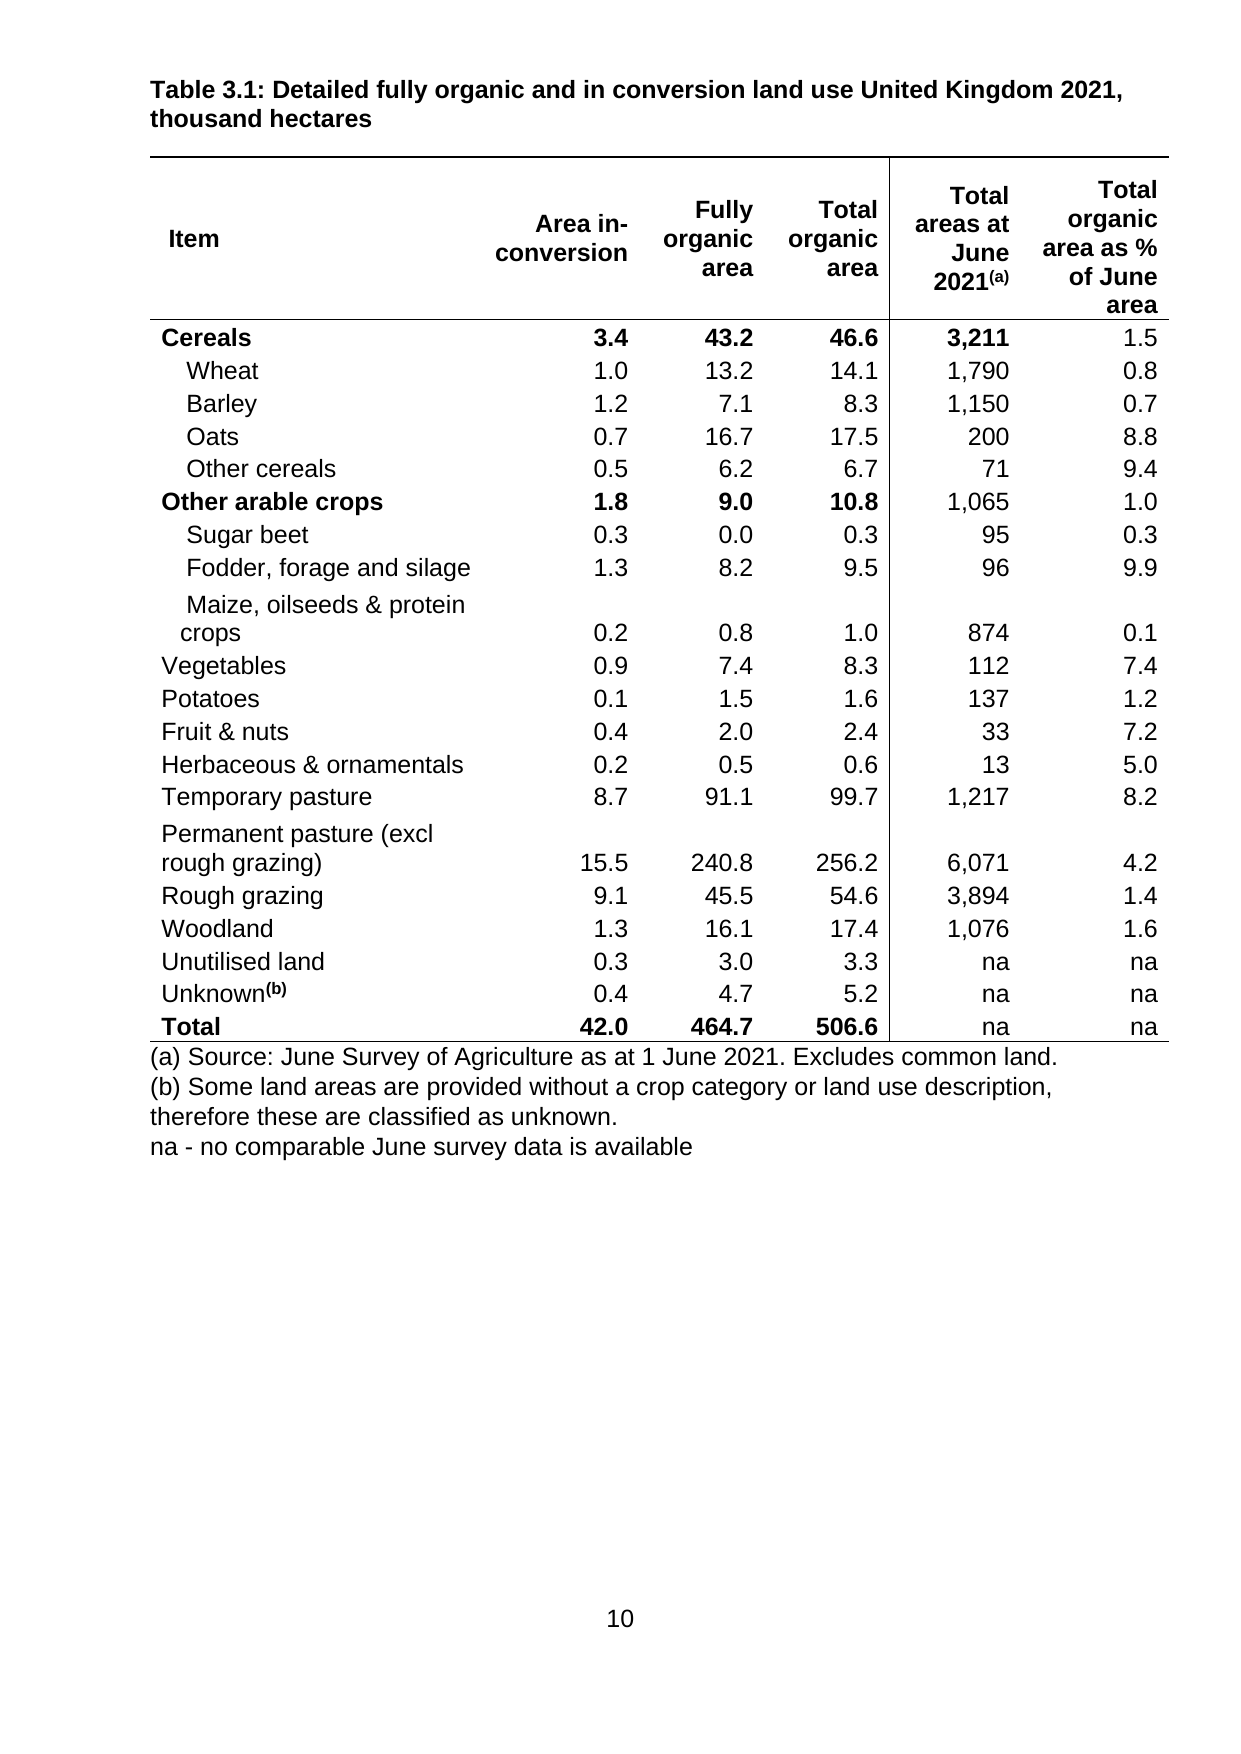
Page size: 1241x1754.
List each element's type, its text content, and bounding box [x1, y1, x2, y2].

text na - no comparable June survey data is available [150, 1132, 1090, 1161]
table_cell 0.8 [639, 581, 764, 647]
table_cell 874 [890, 581, 1021, 647]
table_cell 0.5 [639, 746, 764, 778]
table_cell 5.2 [764, 975, 889, 1008]
table_cell 9.9 [1021, 549, 1169, 581]
table_cell Herbaceous & ornamentals [150, 746, 483, 778]
table_cell 14.1 [764, 352, 889, 384]
table_cell 45.5 [639, 877, 764, 909]
table_cell 2.0 [639, 713, 764, 746]
table_header Total organic area [764, 158, 889, 319]
table_cell 8.3 [764, 647, 889, 680]
table_cell 1,076 [890, 910, 1021, 942]
table_cell Oats [150, 418, 483, 450]
table_cell 1.3 [483, 910, 639, 942]
table_cell 17.4 [764, 910, 889, 942]
table_cell 200 [890, 418, 1021, 450]
table_cell 0.6 [764, 746, 889, 778]
table_cell 137 [890, 680, 1021, 713]
table_cell 6,071 [890, 811, 1021, 877]
table_header Area in-conversion [483, 158, 639, 319]
table_cell na [890, 943, 1021, 975]
table_cell 43.2 [639, 320, 764, 352]
table_cell 8.2 [1021, 778, 1169, 811]
table_cell Fodder, forage and silage [150, 549, 483, 581]
table_cell 0.1 [1021, 581, 1169, 647]
table_cell 15.5 [483, 811, 639, 877]
table_cell 17.5 [764, 418, 889, 450]
table_cell 1.2 [1021, 680, 1169, 713]
table_cell 0.2 [483, 746, 639, 778]
table_cell Temporary pasture [150, 778, 483, 811]
table_cell 71 [890, 450, 1021, 483]
table_cell 8.8 [1021, 418, 1169, 450]
table_cell 3,894 [890, 877, 1021, 909]
table_cell Woodland [150, 910, 483, 942]
table_cell 112 [890, 647, 1021, 680]
table_cell 0.5 [483, 450, 639, 483]
table_cell 9.0 [639, 483, 764, 516]
table_cell Cereals [150, 320, 483, 352]
table_cell 42.0 [483, 1008, 639, 1041]
table_cell 1.6 [1021, 910, 1169, 942]
table_cell 256.2 [764, 811, 889, 877]
table_cell 9.5 [764, 549, 889, 581]
table_cell 1,217 [890, 778, 1021, 811]
table_cell 33 [890, 713, 1021, 746]
table_cell 0.8 [1021, 352, 1169, 384]
table_cell Rough grazing [150, 877, 483, 909]
table_cell 0.2 [483, 581, 639, 647]
table_cell 0.7 [483, 418, 639, 450]
table_cell 0.0 [639, 516, 764, 549]
table_cell 3.3 [764, 943, 889, 975]
table_cell 7.4 [1021, 647, 1169, 680]
table_cell 7.1 [639, 385, 764, 417]
table_cell na [1021, 943, 1169, 975]
table_cell Maize, oilseeds & protein crops [150, 581, 483, 647]
table_cell 0.7 [1021, 385, 1169, 417]
table_cell 6.2 [639, 450, 764, 483]
table_cell 8.2 [639, 549, 764, 581]
table_cell 4.7 [639, 975, 764, 1008]
table_cell 13 [890, 746, 1021, 778]
table_cell 16.1 [639, 910, 764, 942]
table_cell 6.7 [764, 450, 889, 483]
table_cell na [890, 975, 1021, 1008]
table_cell na [1021, 1008, 1169, 1041]
table_cell Wheat [150, 352, 483, 384]
table_cell Permanent pasture (excl rough grazing) [150, 811, 483, 877]
table_cell Total [150, 1008, 483, 1041]
table_cell 3.4 [483, 320, 639, 352]
table_cell na [890, 1008, 1021, 1041]
table_cell 91.1 [639, 778, 764, 811]
table_cell 46.6 [764, 320, 889, 352]
table_cell Potatoes [150, 680, 483, 713]
text Table 3.1: Detailed fully organic and in conversion land use United Kingdom 2021, thousand hectares [150, 75, 1154, 132]
table_cell 464.7 [639, 1008, 764, 1041]
table_cell 1.3 [483, 549, 639, 581]
table_cell 13.2 [639, 352, 764, 384]
text (a) Source: June Survey of Agriculture as at 1 June 2021. Excludes common land. [150, 1042, 1090, 1071]
table_cell 0.9 [483, 647, 639, 680]
table_cell Fruit & nuts [150, 713, 483, 746]
table_cell 99.7 [764, 778, 889, 811]
text (b) Some land areas are provided without a crop category or land use description, therefore these are classified as unknown. [150, 1072, 1090, 1131]
table_cell 8.7 [483, 778, 639, 811]
table_cell 0.4 [483, 975, 639, 1008]
table_cell 8.3 [764, 385, 889, 417]
table_cell 9.1 [483, 877, 639, 909]
table_header Total areas at June 2021(a) [890, 158, 1021, 319]
table_cell 0.1 [483, 680, 639, 713]
table_cell 7.4 [639, 647, 764, 680]
table_cell 1.5 [1021, 320, 1169, 352]
table_cell 5.0 [1021, 746, 1169, 778]
table_cell 0.3 [483, 516, 639, 549]
table_cell 9.4 [1021, 450, 1169, 483]
table_cell Other cereals [150, 450, 483, 483]
table_cell 1.0 [483, 352, 639, 384]
table_cell 1.6 [764, 680, 889, 713]
table_cell 1.0 [1021, 483, 1169, 516]
table_cell 1.2 [483, 385, 639, 417]
table_cell 3,211 [890, 320, 1021, 352]
table_cell 54.6 [764, 877, 889, 909]
table_cell na [1021, 975, 1169, 1008]
table_header Item [150, 158, 483, 319]
table_cell 0.3 [483, 943, 639, 975]
table_cell Unutilised land [150, 943, 483, 975]
table_cell 2.4 [764, 713, 889, 746]
table_cell 1.4 [1021, 877, 1169, 909]
table_cell Other arable crops [150, 483, 483, 516]
table_cell 1.0 [764, 581, 889, 647]
table_header Total organic area as % of June area [1021, 158, 1169, 319]
table_cell 96 [890, 549, 1021, 581]
table_cell 240.8 [639, 811, 764, 877]
table_cell Unknown(b) [150, 975, 483, 1008]
table_cell 10.8 [764, 483, 889, 516]
table_cell 0.4 [483, 713, 639, 746]
table_cell 7.2 [1021, 713, 1169, 746]
table_cell 4.2 [1021, 811, 1169, 877]
table_cell 1,065 [890, 483, 1021, 516]
table_cell 16.7 [639, 418, 764, 450]
table_cell 3.0 [639, 943, 764, 975]
table_cell 95 [890, 516, 1021, 549]
table_cell 506.6 [764, 1008, 889, 1041]
table_cell Sugar beet [150, 516, 483, 549]
table_cell Barley [150, 385, 483, 417]
table_cell 0.3 [1021, 516, 1169, 549]
table_cell 1,790 [890, 352, 1021, 384]
table_cell 1,150 [890, 385, 1021, 417]
table_cell 1.8 [483, 483, 639, 516]
table_header Fully organic area [639, 158, 764, 319]
table_cell Vegetables [150, 647, 483, 680]
table_cell 1.5 [639, 680, 764, 713]
table_cell 0.3 [764, 516, 889, 549]
